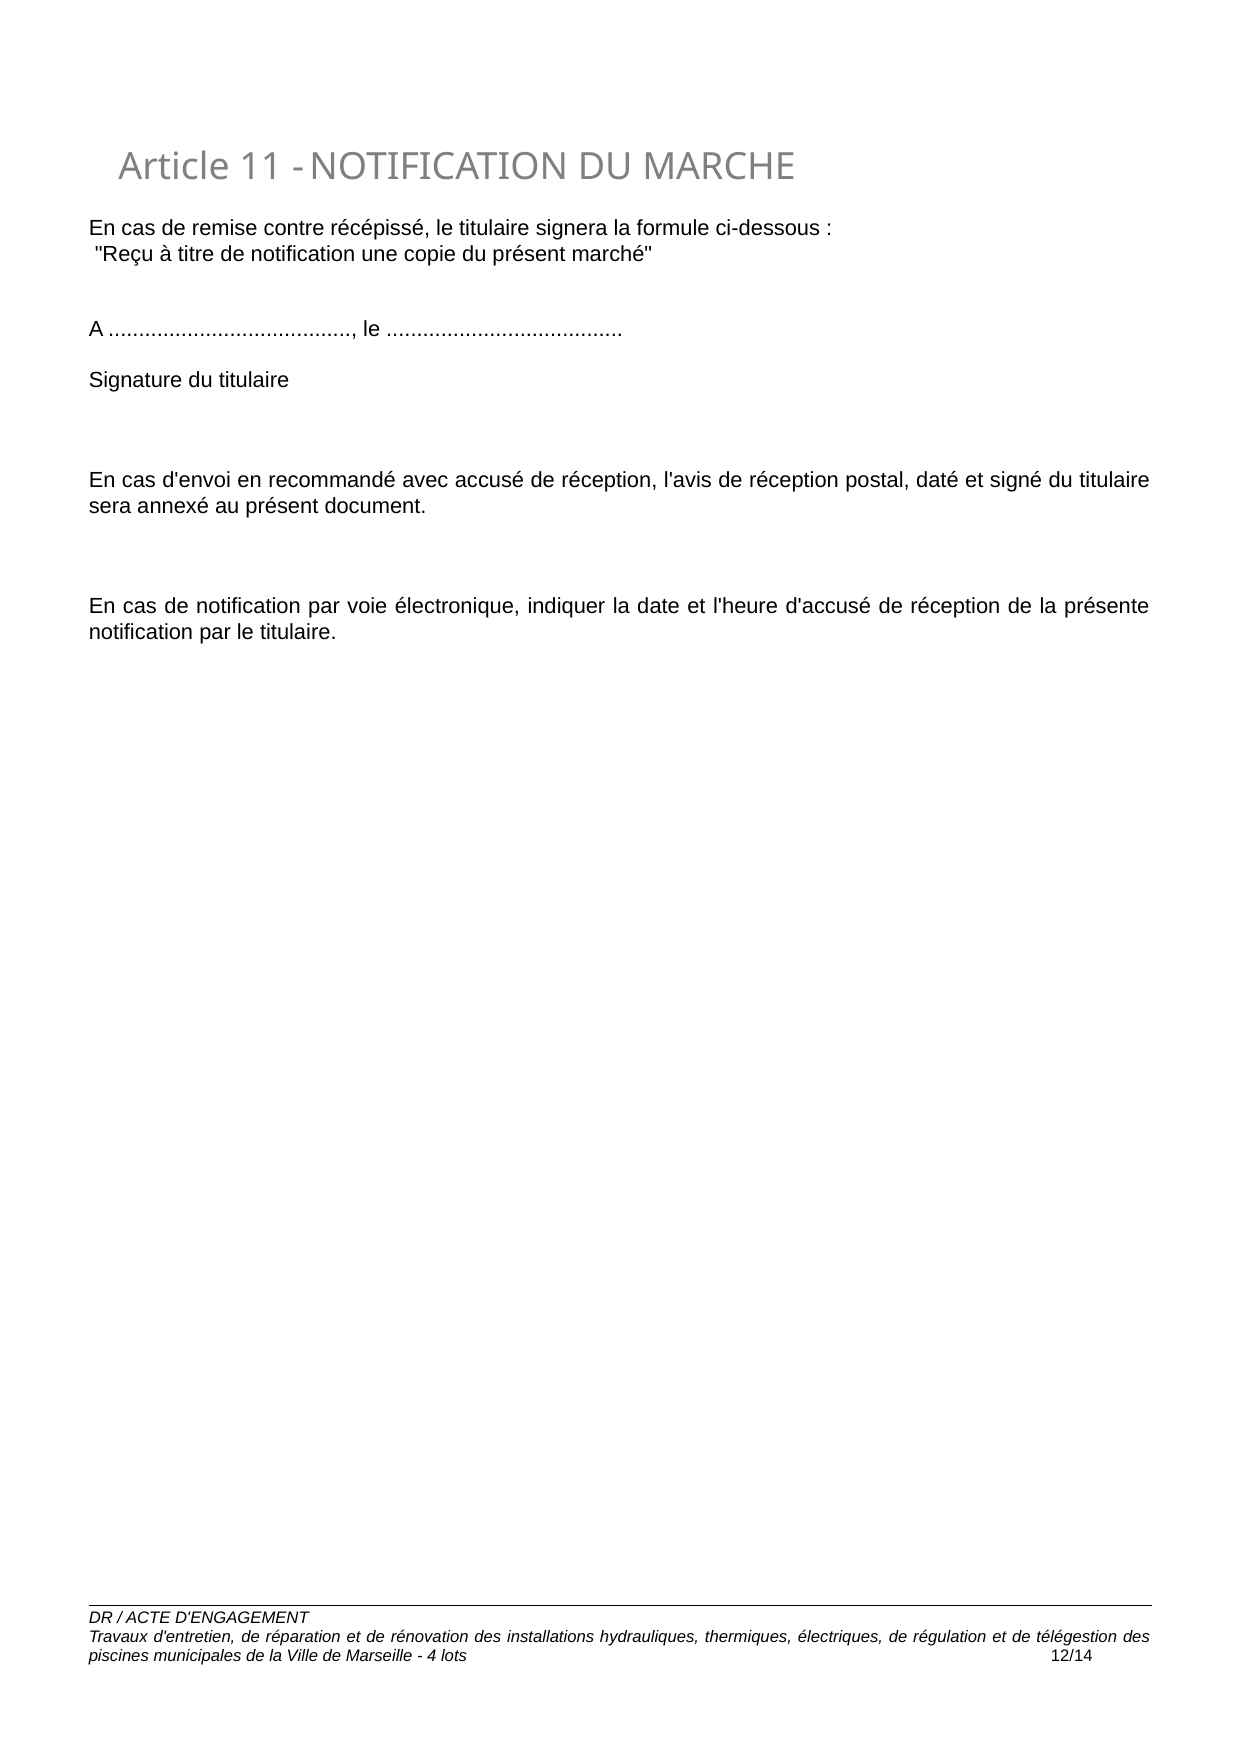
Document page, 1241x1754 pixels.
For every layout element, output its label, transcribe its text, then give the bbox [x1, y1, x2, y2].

subtitle NOTIFICATION DU MARCHE [88, 139, 1152, 190]
text "Reçu à titre de notification une copie du présent marché" [88, 240, 1152, 266]
text A ........................................, le ....................................... [88, 316, 1152, 341]
text Signature du titulaire [88, 366, 1152, 392]
text En cas de remise contre récépissé, le titulaire signera la formule ci-dessous : [88, 215, 1152, 240]
text En cas d'envoi en recommandé avec accusé de réception, l'avis de réception postal, daté et signé du titulaire sera annexé au présent document. [88, 467, 1152, 518]
text En cas de notification par voie électronique, indiquer la date et l'heure d'accusé de réception de la présente notification par le titulaire. [88, 593, 1152, 644]
